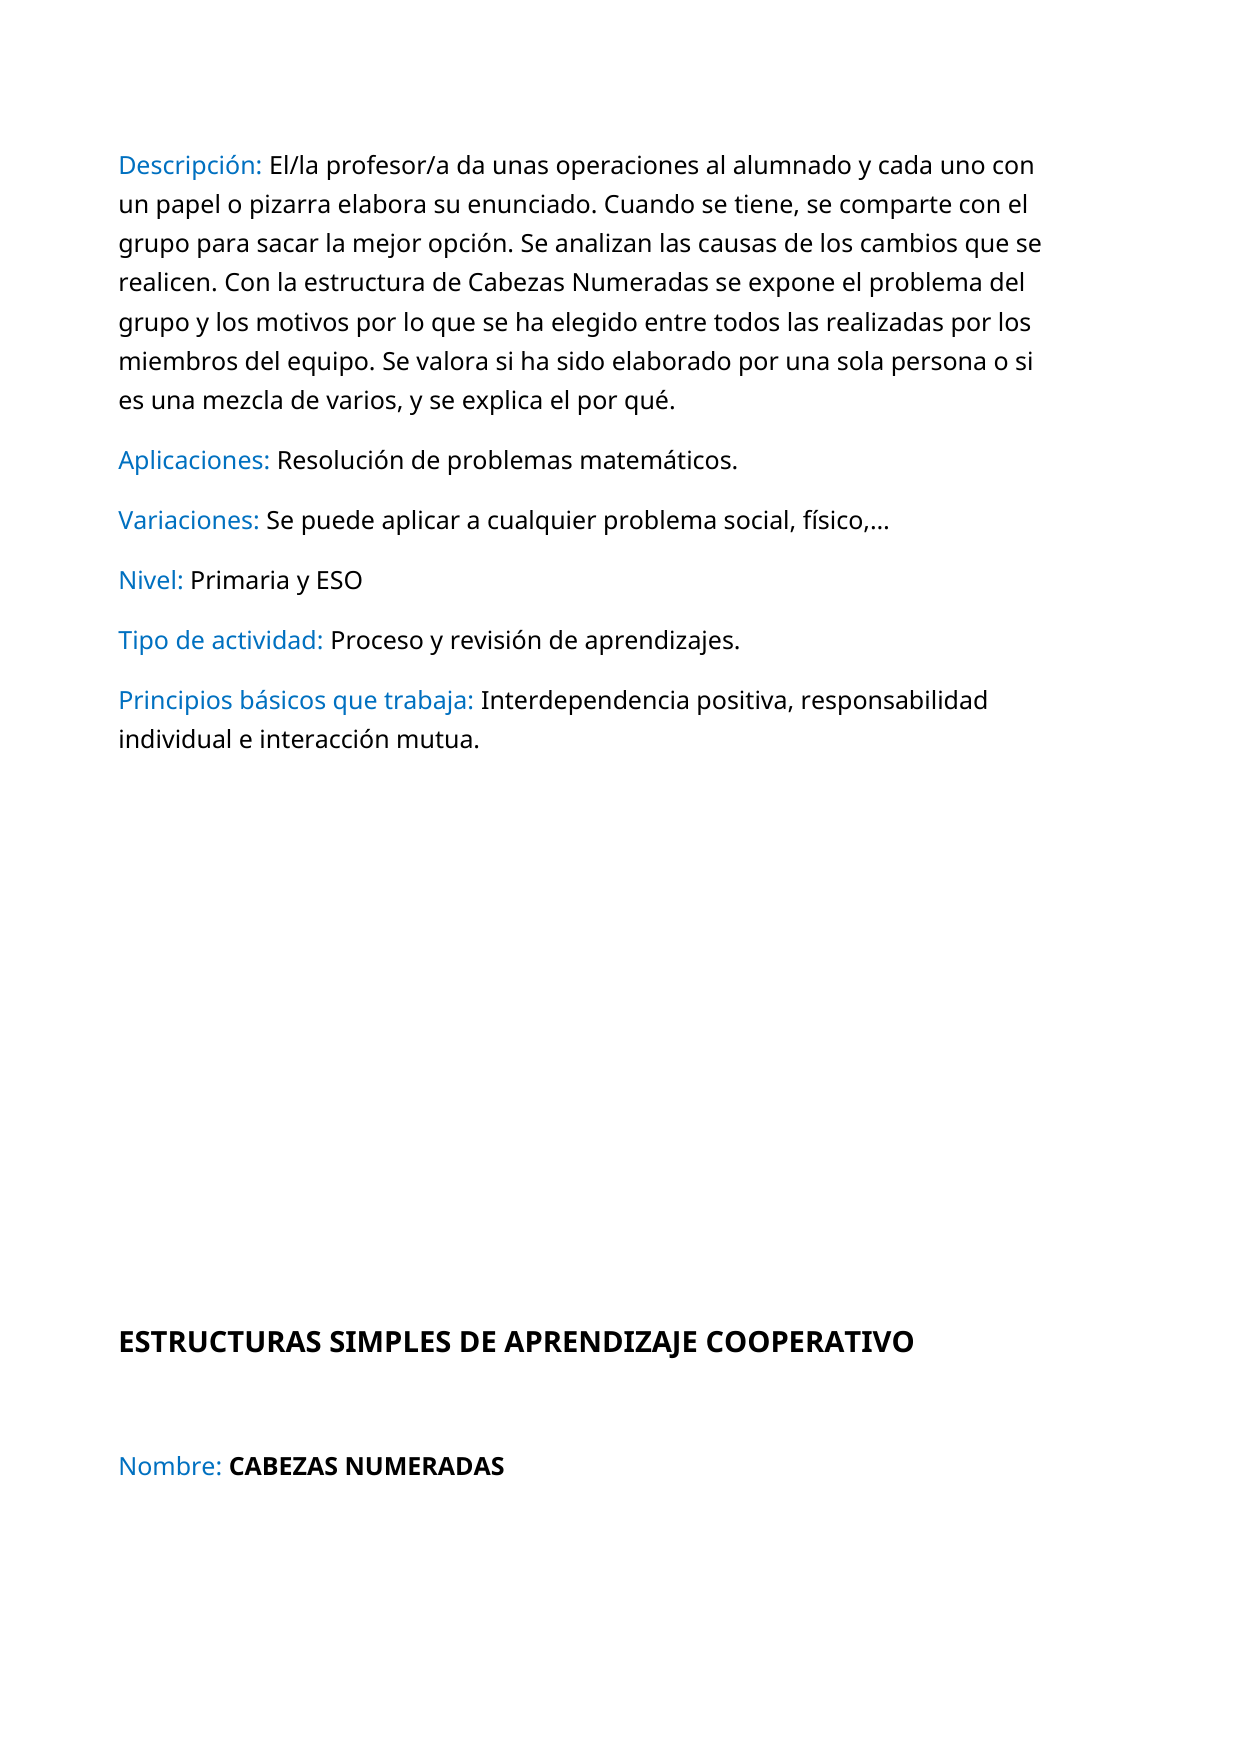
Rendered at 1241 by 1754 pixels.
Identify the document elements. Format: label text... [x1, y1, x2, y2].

text Nivel: Primaria y ESO [118, 563, 1063, 597]
text Tipo de actividad: Proceso y revisión de aprendizajes. [118, 623, 1063, 657]
text Descripción: El/la profesor/a da unas operaciones al alumnado y cada uno con un papel o pizarra elabora su enunciado. Cuando se tiene, se comparte con el grupo para sacar la mejor opción. Se analizan las causas de los cambios que se realicen. Con la estructura de Cabezas Numeradas se expone el problema del grupo y los motivos por lo que se ha elegido entre todos las realizadas por los miembros del equipo. Se valora si ha sido elaborado por una sola persona o si es una mezcla de varios, y se explica el por qué. [118, 148, 1063, 417]
text Variaciones: Se puede aplicar a cualquier problema social, físico,… [118, 503, 1063, 537]
text Nombre: CABEZAS NUMERADAS [118, 1448, 1063, 1482]
text Aplicaciones: Resolución de problemas matemáticos. [118, 443, 1063, 477]
text Principios básicos que trabaja: Interdependencia positiva, responsabilidad individual e interacción mutua. [118, 683, 1063, 756]
text ESTRUCTURAS SIMPLES DE APRENDIZAJE COOPERATIVO [118, 1322, 1063, 1361]
